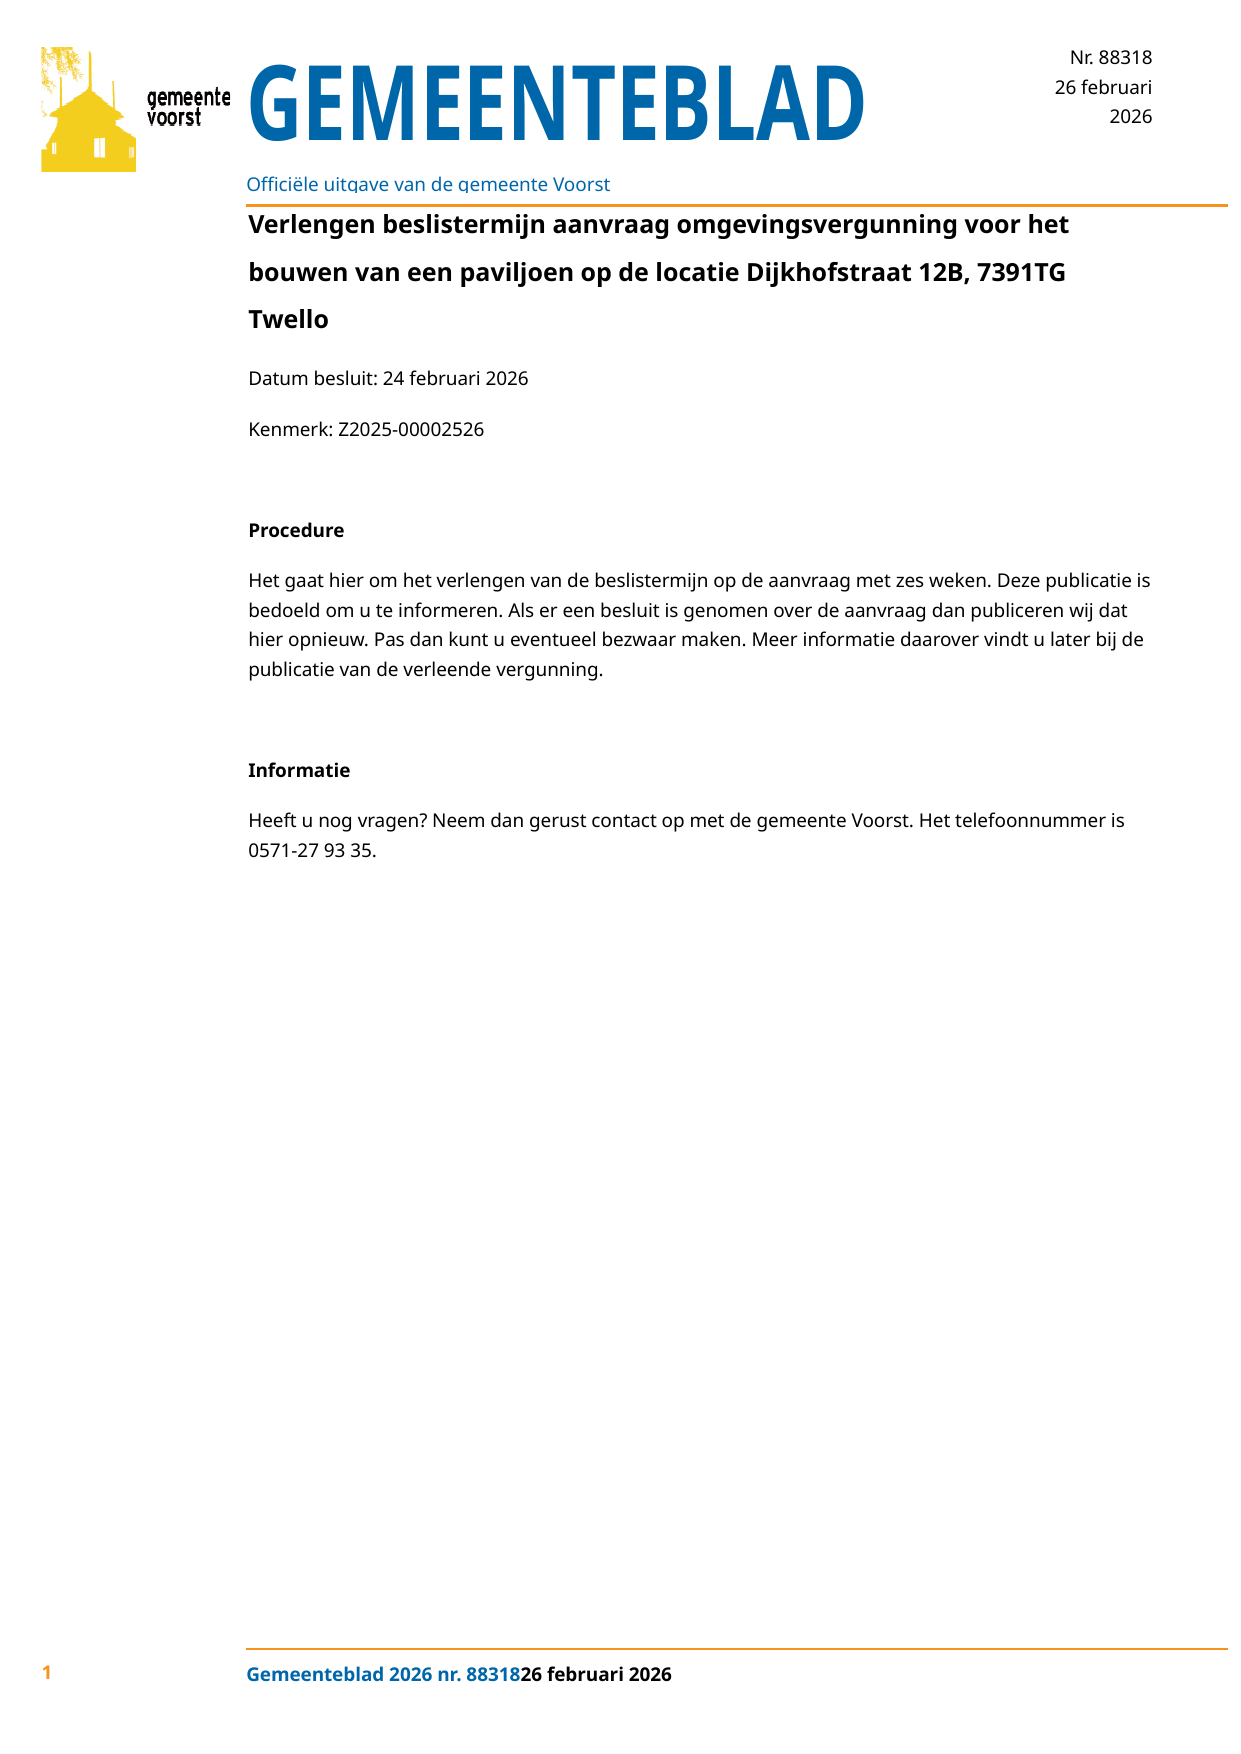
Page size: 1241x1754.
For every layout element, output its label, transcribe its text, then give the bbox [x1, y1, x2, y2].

text Procedure [248, 517, 1152, 542]
text Het gaat hier om het verlengen van de beslistermijn op de aanvraag met zes weken. Deze publicatie is bedoeld om u te informeren. Als er een besluit is genomen over de aanvraag dan publiceren wij dat hier opnieuw. Pas dan kunt u eventueel bezwaar maken. Meer informatie daarover vindt u later bij de publicatie van de verleende vergunning. [248, 567, 1152, 682]
text Informatie [248, 757, 1152, 782]
picture [41, 47, 231, 172]
text Verlengen beslistermijn aanvraag omgevingsvergunning voor het bouwen van een paviljoen op de locatie Dijkhofstraat 12B, 7391TG Twello [248, 207, 1152, 336]
text Kenmerk: Z2025-00002526 [248, 416, 1152, 442]
text Datum besluit: 24 februari 2026 [248, 366, 1152, 391]
text Heeft u nog vragen? Neem dan gerust contact op met de gemeente Voorst. Het telefoonnummer is 0571-27 93 35. [248, 807, 1152, 862]
